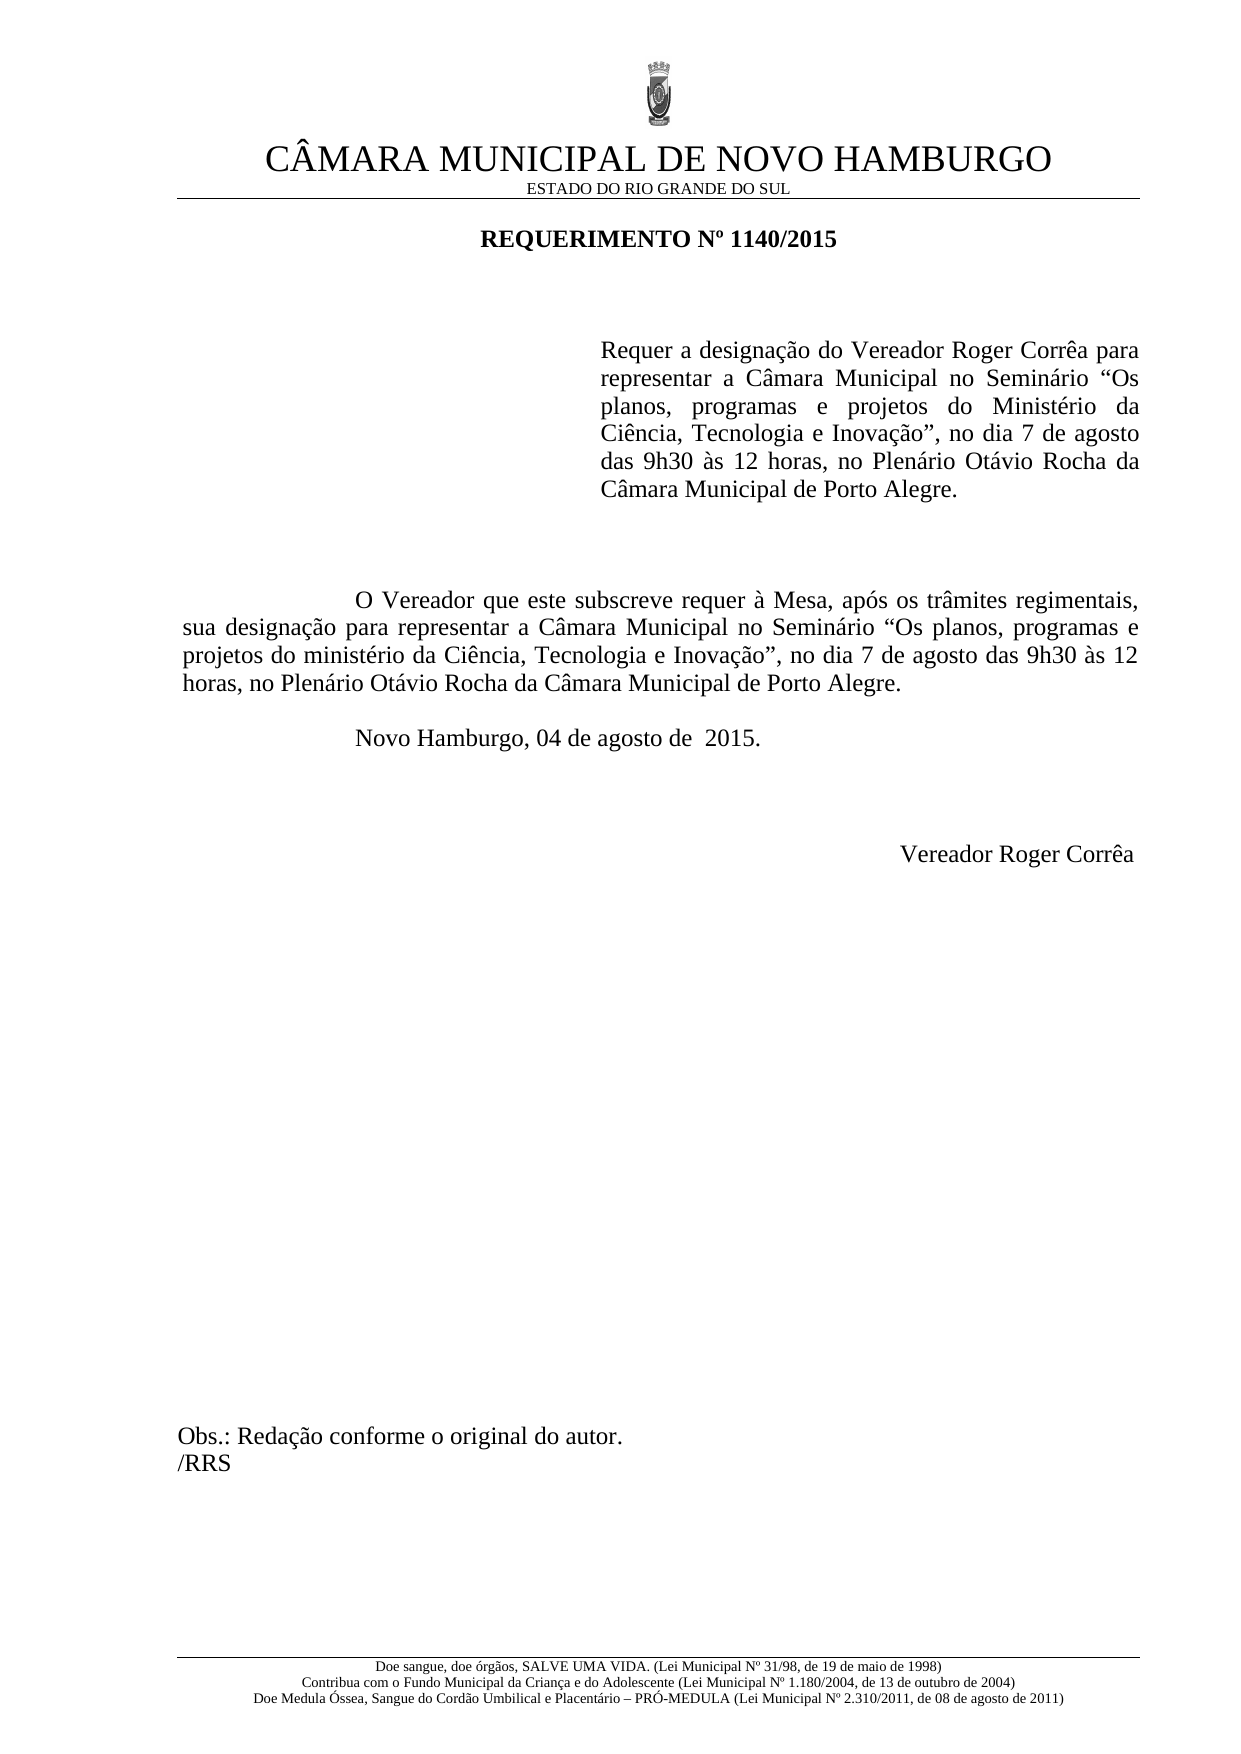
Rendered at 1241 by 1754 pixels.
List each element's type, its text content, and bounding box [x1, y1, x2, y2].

title REQUERIMENTO Nº 1140/2015 [177, 226, 1140, 253]
text Obs.: Redação conforme o original do autor. [177, 1422, 1140, 1449]
text /RRS [177, 1449, 1140, 1477]
text Requer a designação do Vereador Roger Corrêa para representar a Câmara Municipal no Seminário “Os planos, programas e projetos do Ministério da Ciência, Tecnologia e Inovação”, no dia 7 de agosto das 9h30 às 12 horas, no Plenário Otávio Rocha da Câmara Municipal de Porto Alegre. [600, 336, 1140, 503]
text Vereador Roger Corrêa [649, 841, 1140, 868]
text Novo Hamburgo, 04 de agosto de 2015. [182, 724, 1140, 752]
text O Vereador que este subscreve requer à Mesa, após os trâmites regimentais, sua designação para representar a Câmara Municipal no Seminário “Os planos, programas e projetos do ministério da Ciência, Tecnologia e Inovação”, no dia 7 de agosto das 9h30 às 12 horas, no Plenário Otávio Rocha da Câmara Municipal de Porto Alegre. [182, 586, 1140, 697]
